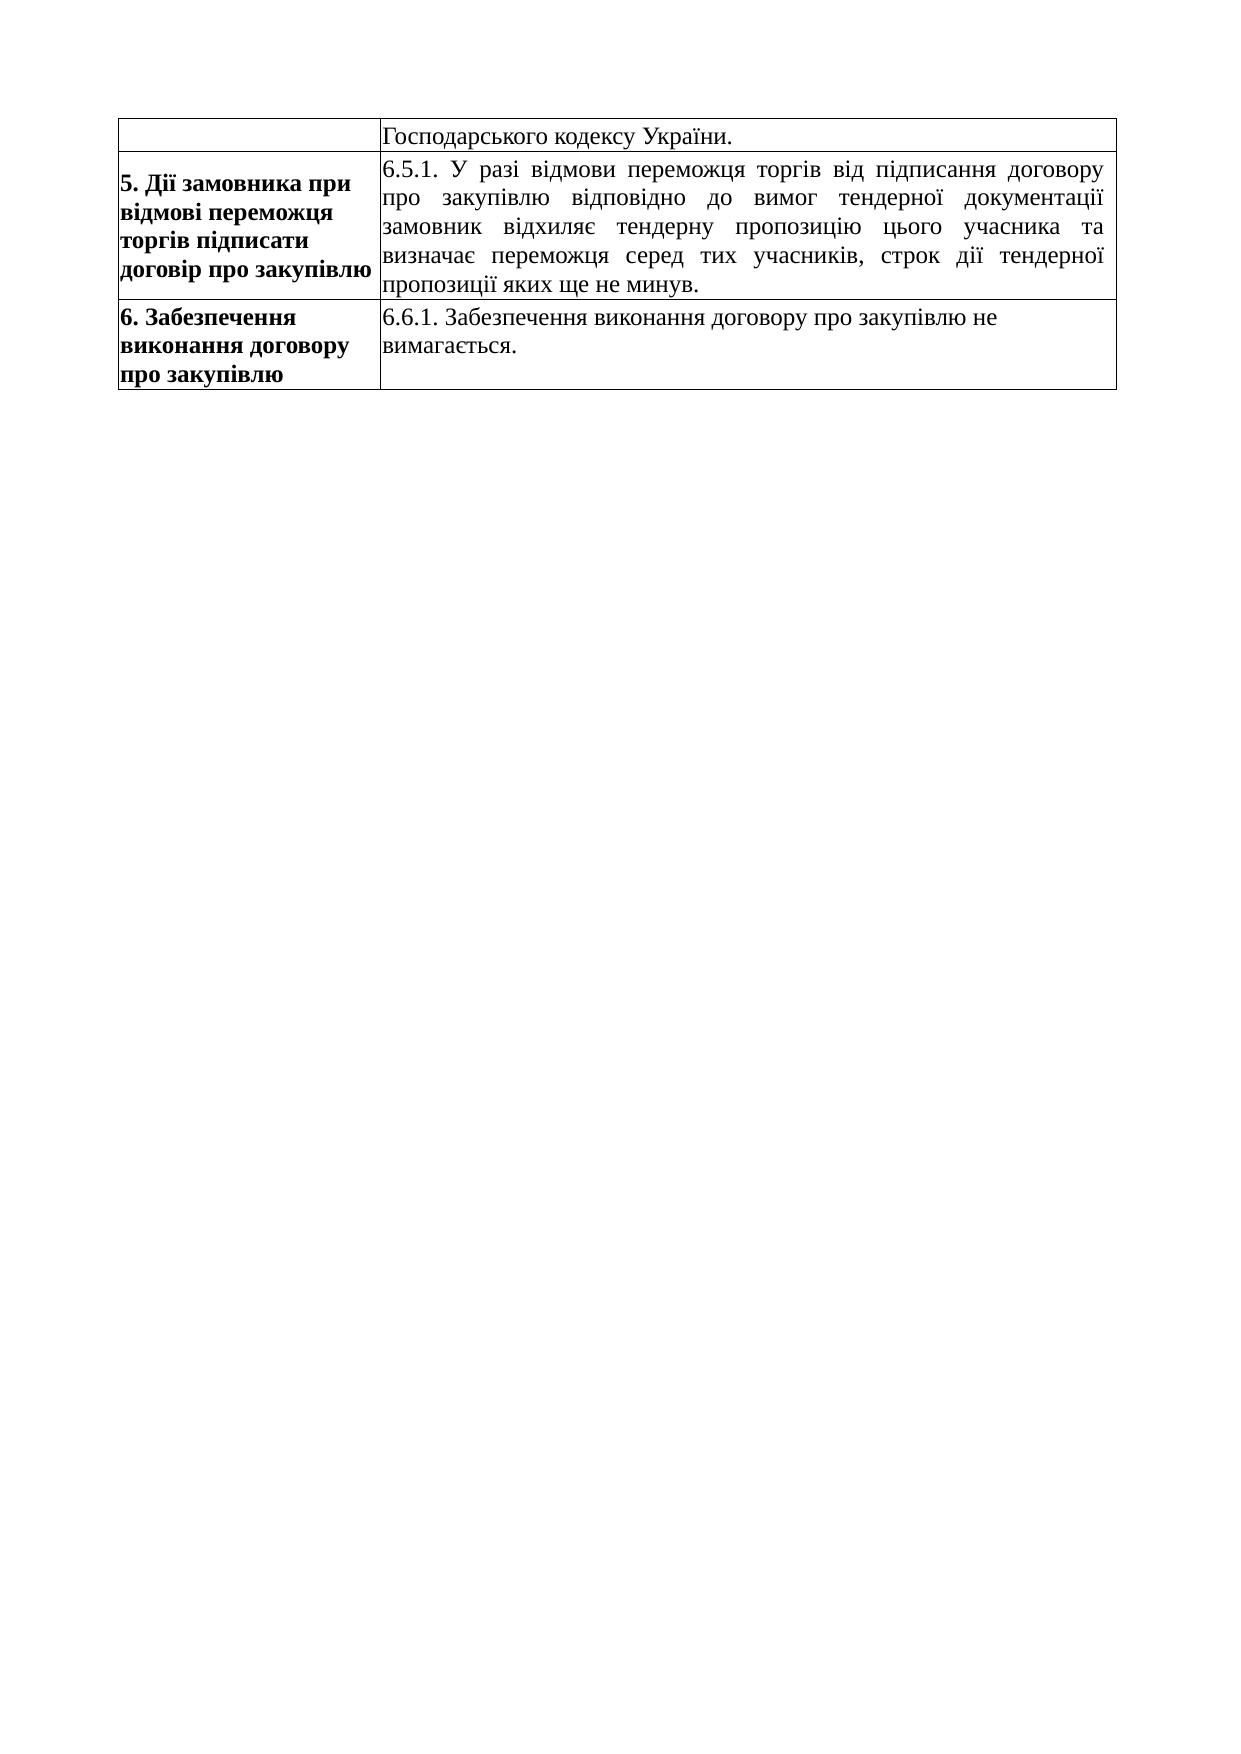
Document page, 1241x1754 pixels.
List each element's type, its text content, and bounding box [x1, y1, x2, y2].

table_cell [119, 119, 380, 151]
table_cell Господарського кодексу України. [381, 119, 1116, 151]
table_cell 6.5.1. У разі відмови переможця торгів від підписання договору про закупівлю відповідно до вимог тендерної документації замовник відхиляє тендерну пропозицію цього учасника та визначає переможця серед тих учасників, строк дії тендерної пропозиції яких ще не минув. [381, 152, 1116, 299]
table_cell 6.6.1. Забезпечення виконання договору про закупівлю не вимагається. [381, 300, 1116, 389]
table_cell 6. Забезпечення виконання договору про закупівлю [119, 300, 380, 389]
table_cell 5. Дії замовника при відмові переможця торгів підписати договір про закупівлю [119, 152, 380, 299]
